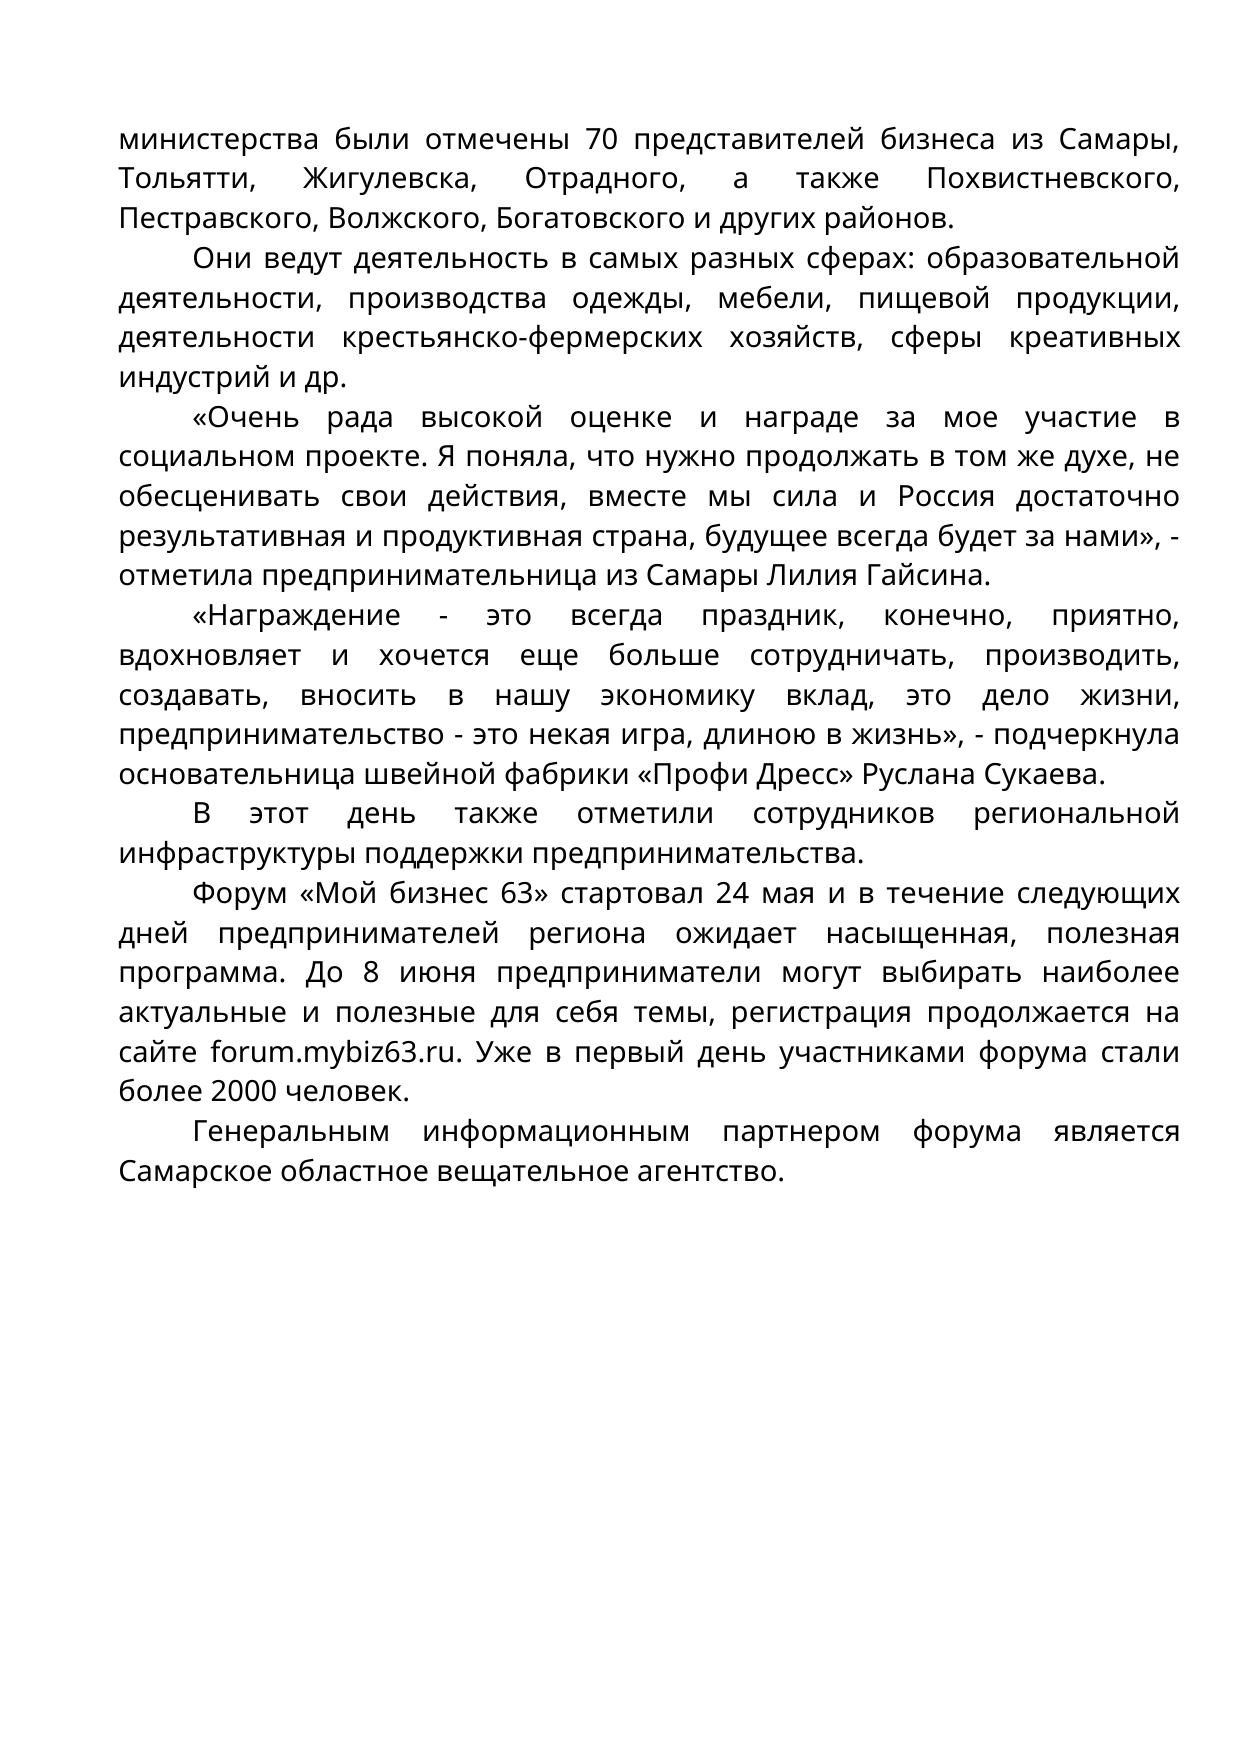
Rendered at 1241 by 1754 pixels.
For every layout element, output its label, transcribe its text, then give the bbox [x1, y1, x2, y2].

text «Награждение - это всегда праздник, конечно, приятно, вдохновляет и хочется еще больше сотрудничать, производить, создавать, вносить в нашу экономику вклад, это дело жизни, предпринимательство - это некая игра, длиною в жизнь», - подчеркнула основательница швейной фабрики «Профи Дресс» Руслана Сукаева. [118, 594, 1181, 793]
text Они ведут деятельность в самых разных сферах: образовательной деятельности, производства одежды, мебели, пищевой продукции, деятельности крестьянско-фермерских хозяйств, сферы креативных индустрий и др. [118, 237, 1181, 396]
text министерства были отмечены 70 представителей бизнеса из Самары, Тольятти, Жигулевска, Отрадного, а также Похвистневского, Пестравского, Волжского, Богатовского и других районов. [118, 118, 1181, 237]
text Генеральным информационным партнером форума является Самарское областное вещательное агентство. [118, 1110, 1181, 1190]
text В этот день также отметили сотрудников региональной инфраструктуры поддержки предпринимательства. [118, 793, 1181, 872]
text «Очень рада высокой оценке и награде за мое участие в социальном проекте. Я поняла, что нужно продолжать в том же духе, не обесценивать свои действия, вместе мы сила и Россия достаточно результативная и продуктивная страна, будущее всегда будет за нами», - отметила предпринимательница из Самары Лилия Гайсина. [118, 396, 1181, 594]
text Форум «Мой бизнес 63» стартовал 24 мая и в течение следующих дней предпринимателей региона ожидает насыщенная, полезная программа. До 8 июня предприниматели могут выбирать наиболее актуальные и полезные для себя темы, регистрация продолжается на сайте forum.mybiz63.ru. Уже в первый день участниками форума стали более 2000 человек. [118, 872, 1181, 1110]
